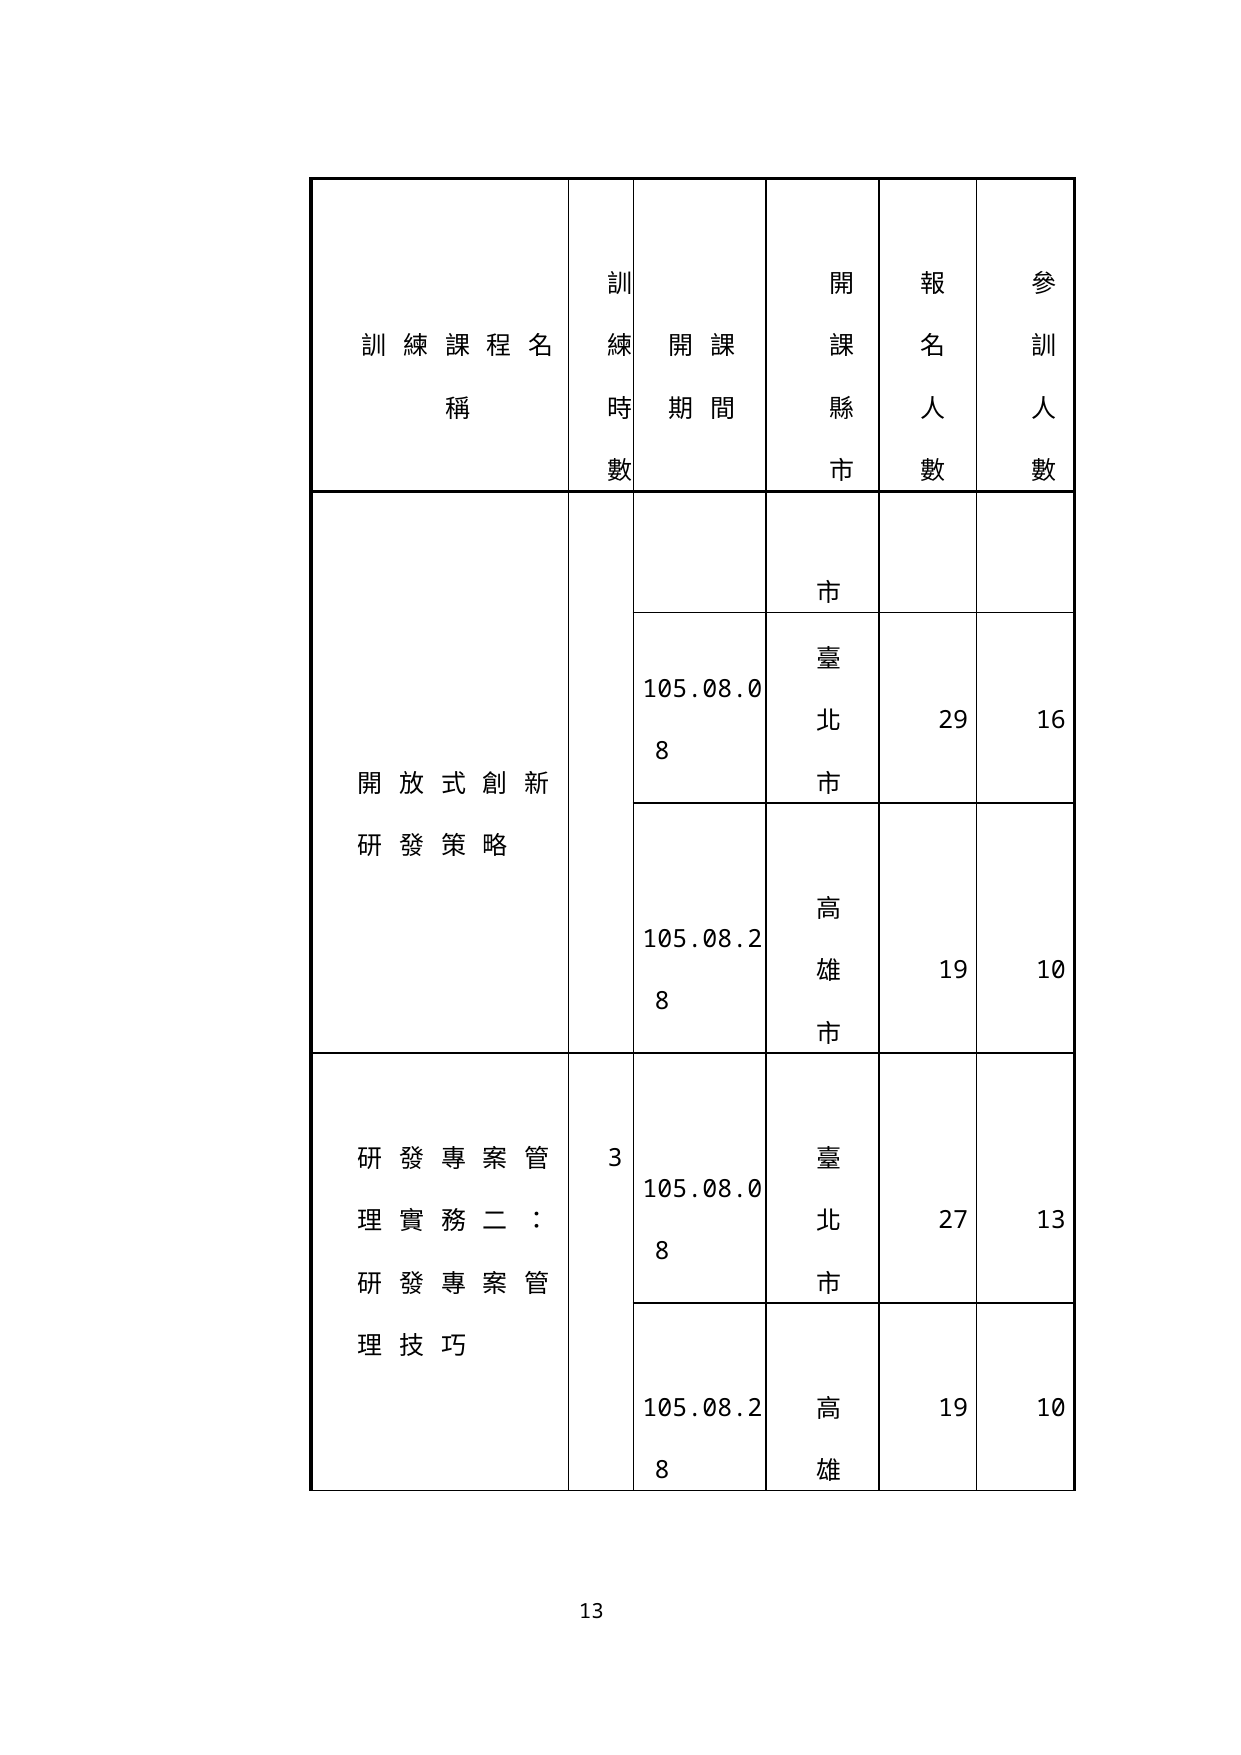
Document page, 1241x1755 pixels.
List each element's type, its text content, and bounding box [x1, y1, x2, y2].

table_cell 105.08.08 [634, 1054, 765, 1302]
table_cell 臺北市 [767, 613, 878, 802]
table_header 開課縣市 [767, 180, 878, 490]
table_cell 3 [569, 1054, 633, 1490]
table_cell 10 [977, 804, 1073, 1052]
table_cell 開放式創新研發策略 [313, 493, 568, 1052]
table_cell 16 [977, 613, 1073, 802]
table_header 訓練時數 [569, 180, 633, 490]
table_cell 27 [880, 1054, 976, 1302]
table_header 訓練課程名稱 [313, 180, 568, 490]
table_cell 高雄 [767, 1304, 878, 1490]
table_cell 臺北市 [767, 1054, 878, 1302]
table_cell [977, 493, 1073, 612]
table_cell 市 [767, 493, 878, 612]
table_cell 105.08.28 [634, 1304, 765, 1490]
table_cell 研發專案管理實務二：研發專案管理技巧 [313, 1054, 568, 1490]
table_header 參訓 人數 [977, 180, 1073, 490]
table_header 報名 人數 [880, 180, 976, 490]
table_cell [569, 493, 633, 1052]
table_cell 105.08.28 [634, 804, 765, 1052]
table_cell 13 [977, 1054, 1073, 1302]
table_cell 29 [880, 613, 976, 802]
table_cell 10 [977, 1304, 1073, 1490]
table_cell 高雄市 [767, 804, 878, 1052]
table_header 開課期間 [634, 180, 765, 490]
table_cell 19 [880, 1304, 976, 1490]
table_cell [634, 493, 765, 612]
table_cell [880, 493, 976, 612]
table_cell 105.08.08 [634, 613, 765, 802]
table_cell 19 [880, 804, 976, 1052]
